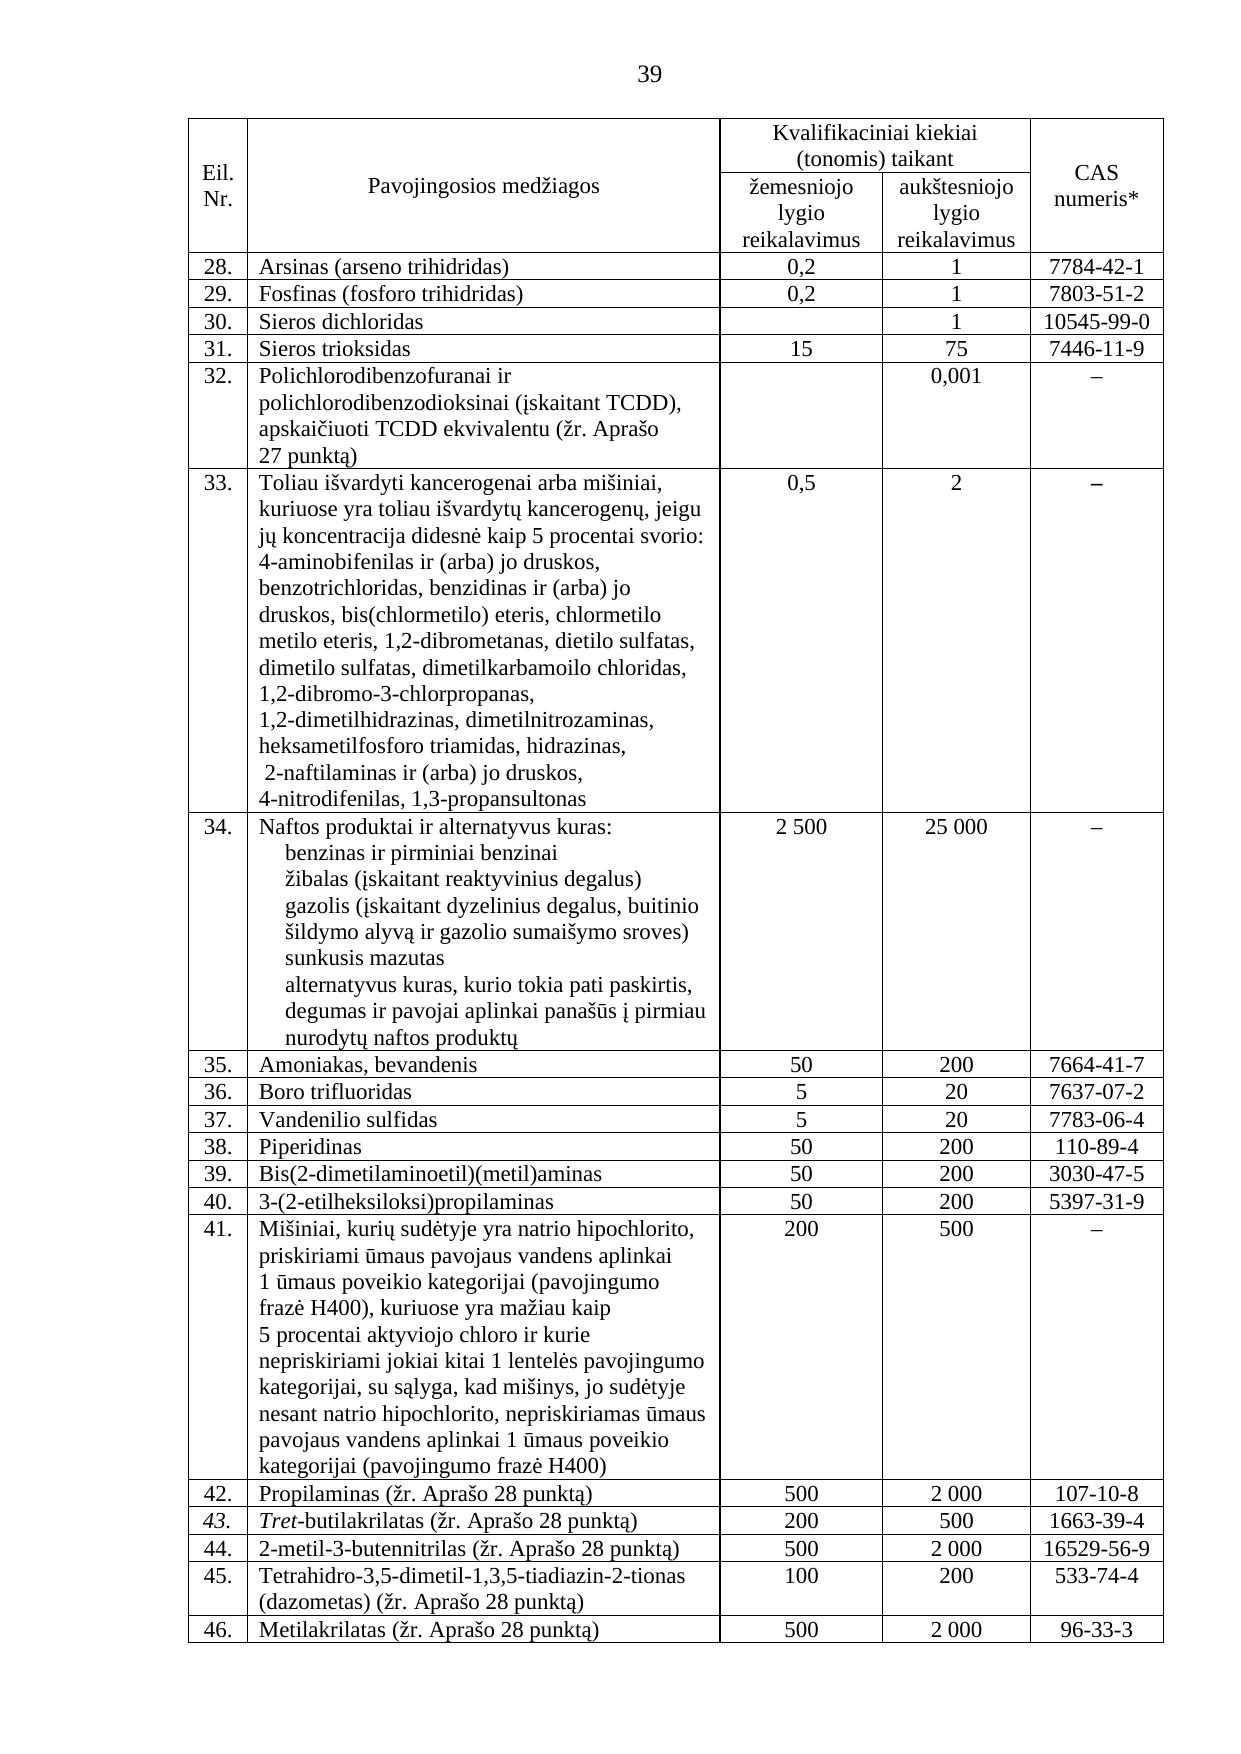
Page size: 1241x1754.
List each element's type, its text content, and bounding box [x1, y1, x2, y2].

table_cell 2-metil-3-butennitrilas (žr. Aprašo 28 punktą) [248, 1535, 719, 1561]
table_cell 0,2 [721, 253, 882, 279]
table_cell 1663-39-4 [1031, 1507, 1163, 1534]
table_cell 0,001 [883, 363, 1030, 468]
table_cell Arsinas (arseno trihidridas) [248, 253, 719, 279]
table_cell 7784-42-1 [1031, 253, 1163, 279]
table_cell 500 [721, 1616, 882, 1642]
table_cell 10545-99-0 [1031, 308, 1163, 334]
table_cell 40. [189, 1188, 247, 1214]
table_cell Piperidinas [248, 1133, 719, 1159]
table_cell 7783-06-4 [1031, 1106, 1163, 1132]
table_cell 533-74-4 [1031, 1562, 1163, 1615]
table_cell – [1031, 1215, 1163, 1479]
table_cell 43. [189, 1507, 247, 1534]
table_cell 2 000 [883, 1535, 1030, 1561]
table_cell 200 [883, 1188, 1030, 1214]
table_cell 36. [189, 1078, 247, 1105]
table_header Pavojingosios medžiagos [248, 119, 719, 252]
table_cell 15 [721, 335, 882, 362]
table_cell 50 [721, 1051, 882, 1077]
table_cell Bis(2-dimetilaminoetil)(metil)aminas [248, 1161, 719, 1187]
table_cell 46. [189, 1616, 247, 1642]
table_cell – [1031, 813, 1163, 1050]
table_cell 44. [189, 1535, 247, 1561]
table_cell Sieros dichloridas [248, 308, 719, 334]
table_cell 39. [189, 1161, 247, 1187]
table_cell 200 [883, 1133, 1030, 1159]
table_cell 0,2 [721, 280, 882, 307]
table_cell Boro trifluoridas [248, 1078, 719, 1105]
table_cell 3-(2-etilheksiloksi)propilaminas [248, 1188, 719, 1214]
table_cell 30. [189, 308, 247, 334]
table_cell 100 [721, 1562, 882, 1615]
table_cell 35. [189, 1051, 247, 1077]
table_cell 29. [189, 280, 247, 307]
table_cell 200 [721, 1215, 882, 1479]
table_cell Tetrahidro-3,5-dimetil-1,3,5-tiadiazin-2-tionas (dazometas) (žr. Aprašo 28 punktą) [248, 1562, 719, 1615]
table_cell 41. [189, 1215, 247, 1479]
table_cell 500 [883, 1215, 1030, 1479]
table_cell 28. [189, 253, 247, 279]
table_cell [721, 363, 882, 468]
table_header Eil. Nr. [189, 119, 247, 252]
table_cell 3030-47-5 [1031, 1161, 1163, 1187]
table_cell 2 500 [721, 813, 882, 1050]
table_cell 2 [883, 469, 1030, 812]
table_cell 31. [189, 335, 247, 362]
table_cell Metilakrilatas (žr. Aprašo 28 punktą) [248, 1616, 719, 1642]
table_cell Propilaminas (žr. Aprašo 28 punktą) [248, 1480, 719, 1506]
table_cell Mišiniai, kurių sudėtyje yra natrio hipochlorito, priskiriami ūmaus pavojaus vandens aplinkai 1 ūmaus poveikio kategorijai (pavojingumo frazė H400), kuriuose yra mažiau kaip 5 procentai aktyviojo chloro ir kurie nepriskiriami jokiai kitai 1 lentelės pavojingumo kategorijai, su sąlyga, kad mišinys, jo sudėtyje nesant natrio hipochlorito, nepriskiriamas ūmaus pavojaus vandens aplinkai 1 ūmaus poveikio kategorijai (pavojingumo frazė H400) [248, 1215, 719, 1479]
table_cell Amoniakas, bevandenis [248, 1051, 719, 1077]
table_cell 45. [189, 1562, 247, 1615]
table_cell 34. [189, 813, 247, 1050]
table_cell 1 [883, 280, 1030, 307]
table_cell 200 [883, 1051, 1030, 1077]
table_cell 500 [883, 1507, 1030, 1534]
table_cell Toliau išvardyti kancerogenai arba mišiniai, kuriuose yra toliau išvardytų kancerogenų, jeigu jų koncentracija didesnė kaip 5 procentai svorio: 4-aminobifenilas ir (arba) jo druskos, benzotrichloridas, benzidinas ir (arba) jo druskos, bis(chlormetilo) eteris, chlormetilo metilo eteris, 1,2-dibrometanas, dietilo sulfatas, dimetilo sulfatas, dimetilkarbamoilo chloridas, 1,2-dibromo-3-chlorpropanas, 1,2-dimetilhidrazinas, dimetilnitrozaminas, heksametilfosforo triamidas, hidrazinas, 2-naftilaminas ir (arba) jo druskos, 4-nitrodifenilas, 1,3-propansultonas [248, 469, 719, 812]
table_cell 20 [883, 1078, 1030, 1105]
table_cell Vandenilio sulfidas [248, 1106, 719, 1132]
table_cell 37. [189, 1106, 247, 1132]
table_cell Naftos produktai ir alternatyvus kuras: benzinas ir pirminiai benzinai žibalas (įskaitant reaktyvinius degalus) gazolis (įskaitant dyzelinius degalus, buitinio šildymo alyvą ir gazolio sumaišymo sroves) sunkusis mazutas alternatyvus kuras, kurio tokia pati paskirtis, degumas ir pavojai aplinkai panašūs į pirmiau nurodytų naftos produktų [248, 813, 719, 1050]
table_cell 200 [883, 1562, 1030, 1615]
table_cell 2 000 [883, 1480, 1030, 1506]
table_cell – [1031, 469, 1163, 812]
table_header Kvalifikaciniai kiekiai (tonomis) taikant [721, 119, 1030, 172]
table_cell 1 [883, 253, 1030, 279]
table_cell 16529-56-9 [1031, 1535, 1163, 1561]
table_cell 96-33-3 [1031, 1616, 1163, 1642]
table_cell Sieros trioksidas [248, 335, 719, 362]
table_cell 1 [883, 308, 1030, 334]
table_cell 107-10-8 [1031, 1480, 1163, 1506]
table_cell 7637-07-2 [1031, 1078, 1163, 1105]
table_cell 50 [721, 1188, 882, 1214]
table_cell Fosfinas (fosforo trihidridas) [248, 280, 719, 307]
table_cell 25 000 [883, 813, 1030, 1050]
table_cell 500 [721, 1535, 882, 1561]
table_cell 200 [721, 1507, 882, 1534]
table_header CAS numeris* [1031, 119, 1163, 252]
table_cell 500 [721, 1480, 882, 1506]
table_cell 42. [189, 1480, 247, 1506]
table_cell 7803-51-2 [1031, 280, 1163, 307]
table_cell 33. [189, 469, 247, 812]
table_cell 32. [189, 363, 247, 468]
table_cell Tret-butilakrilatas (žr. Aprašo 28 punktą) [248, 1507, 719, 1534]
table_cell 38. [189, 1133, 247, 1159]
table_cell 50 [721, 1133, 882, 1159]
table_cell 2 000 [883, 1616, 1030, 1642]
table_cell [721, 308, 882, 334]
table_cell 50 [721, 1161, 882, 1187]
table_cell 5 [721, 1078, 882, 1105]
table_cell 7664-41-7 [1031, 1051, 1163, 1077]
table_cell 75 [883, 335, 1030, 362]
table_cell Polichlorodibenzofuranai ir polichlorodibenzodioksinai (įskaitant TCDD), apskaičiuoti TCDD ekvivalentu (žr. Aprašo 27 punktą) [248, 363, 719, 468]
table_cell 20 [883, 1106, 1030, 1132]
table_cell – [1031, 363, 1163, 468]
table_cell 200 [883, 1161, 1030, 1187]
table_cell aukštesniojo lygio reikalavimus [883, 173, 1030, 252]
table_cell 5 [721, 1106, 882, 1132]
table_cell 7446-11-9 [1031, 335, 1163, 362]
table_cell žemesniojo lygio reikalavimus [721, 173, 882, 252]
table_cell 110-89-4 [1031, 1133, 1163, 1159]
table_cell 5397-31-9 [1031, 1188, 1163, 1214]
table_cell 0,5 [721, 469, 882, 812]
